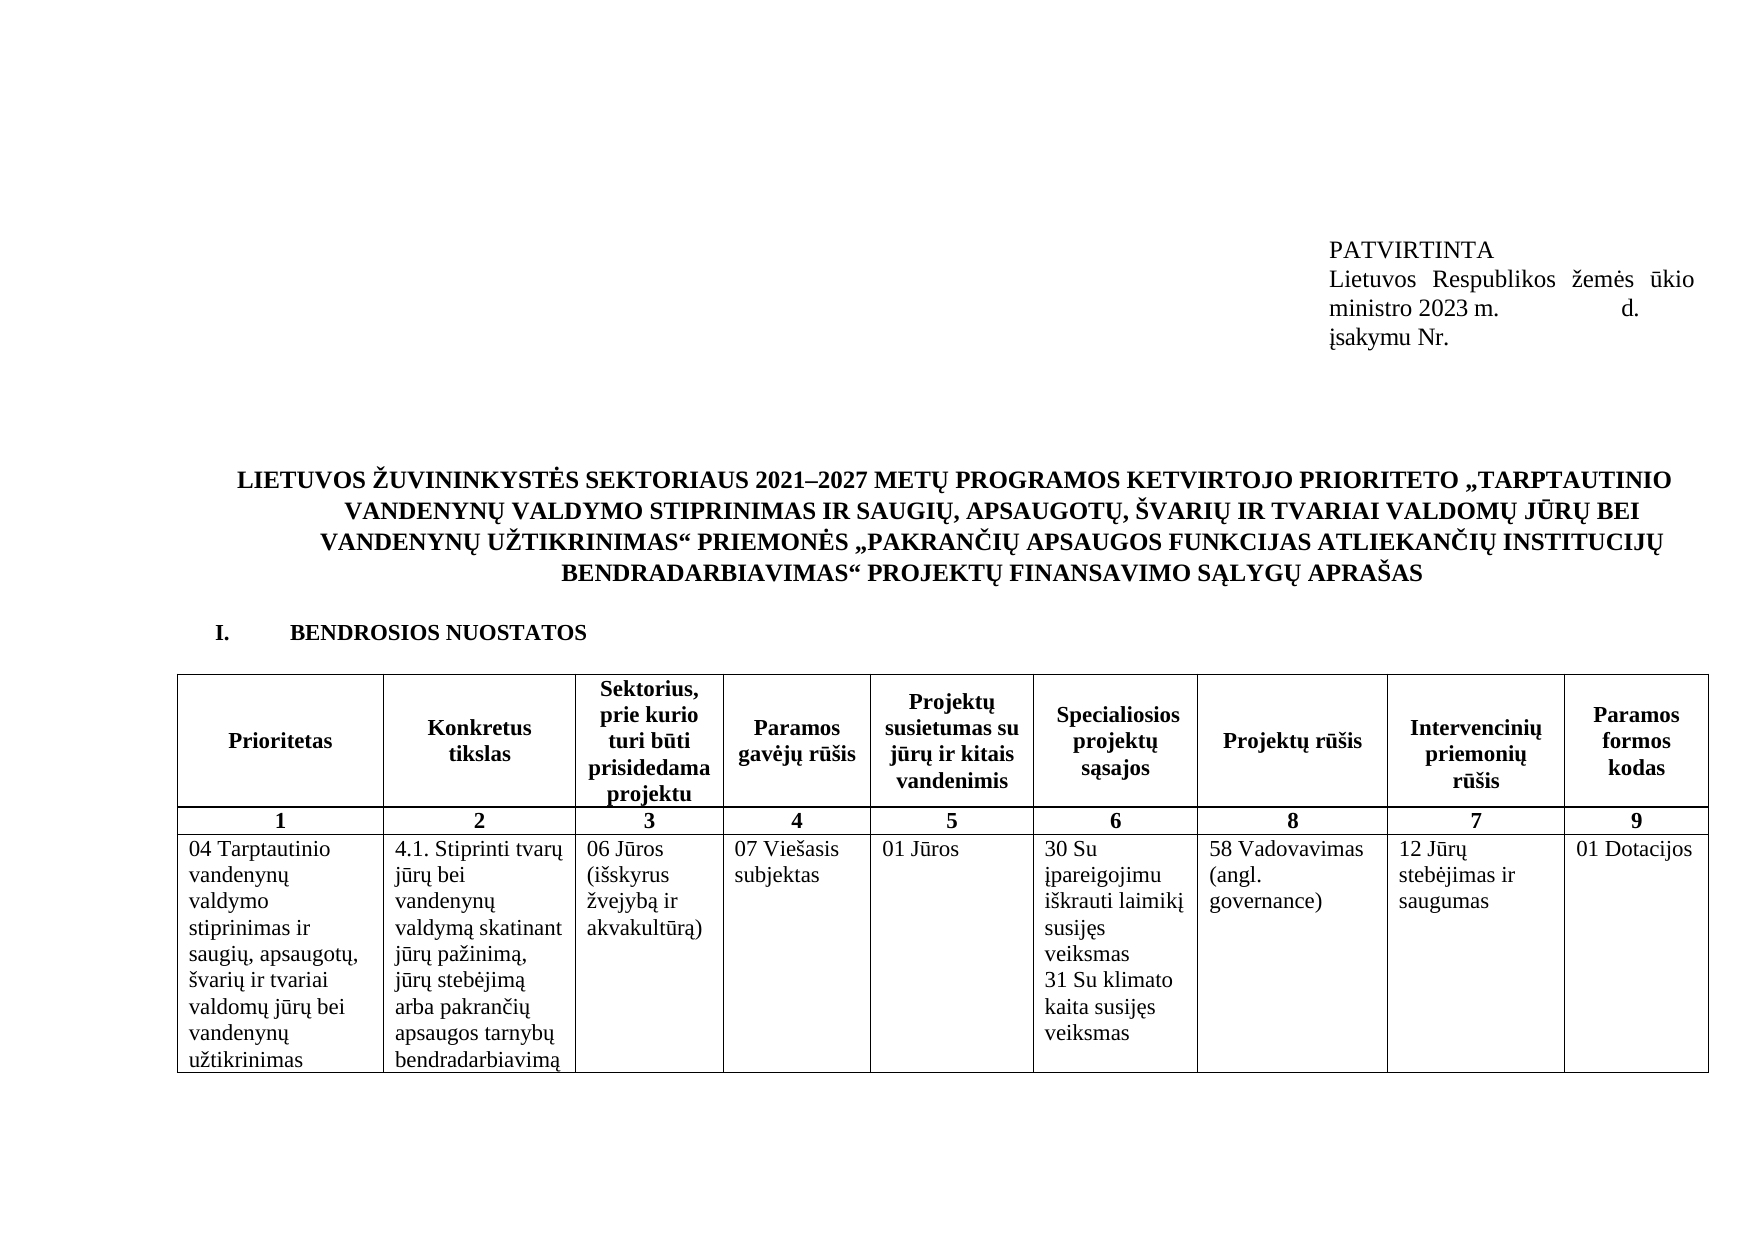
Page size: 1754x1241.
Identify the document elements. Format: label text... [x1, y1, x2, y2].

table_cell 5 [871, 808, 1033, 834]
table_cell 9 [1565, 808, 1708, 834]
table_cell 3 [576, 808, 723, 834]
table_cell 4 [724, 808, 870, 834]
table_header Projektų susietumas su jūrų ir kitais vandenimis [871, 675, 1033, 806]
table_cell 2 [384, 808, 575, 834]
table_cell 04 Tarptautinio vandenynų valdymo stiprinimas ir saugių, apsaugotų, švarių ir tvariai valdomų jūrų bei vandenynų užtikrinimas [178, 835, 383, 1072]
table_header Projektų rūšis [1198, 675, 1387, 806]
table_cell 12 Jūrų stebėjimas ir saugumas [1388, 835, 1564, 1072]
table_header Konkretus tikslas [384, 675, 575, 806]
table_cell 6 [1034, 808, 1197, 834]
table_cell 1 [178, 808, 383, 834]
table_cell 07 Viešasis subjektas [724, 835, 870, 1072]
table_header Prioritetas [178, 675, 383, 806]
text I. BENDROSIOS NUOSTATOS [215, 619, 1695, 645]
table_cell 30 Su įpareigojimu iškrauti laimikį susijęs veiksmas 31 Su klimato kaita susijęs veiksmas [1034, 835, 1197, 1072]
table_header Sektorius, prie kurio turi būti prisidedama projektu [576, 675, 723, 806]
table_header Paramos formos kodas [1565, 675, 1708, 806]
table_cell 01 Dotacijos [1565, 835, 1708, 1072]
text PATVIRTINTA [1329, 235, 1695, 264]
table_cell 01 Jūros [871, 835, 1033, 1072]
table_header Specialiosios projektų sąsajos [1034, 675, 1197, 806]
table_cell 7 [1388, 808, 1564, 834]
text Lietuvos Respublikos žemės ūkio ministro 2023 m. d. [1329, 264, 1695, 322]
text įsakymu Nr. [1329, 322, 1695, 350]
table_cell 06 Jūros (išskyrus žvejybą ir akvakultūrą) [576, 835, 723, 1072]
table_cell 8 [1198, 808, 1387, 834]
table_cell 4.1. Stiprinti tvarų jūrų bei vandenynų valdymą skatinant jūrų pažinimą, jūrų stebėjimą arba pakrančių apsaugos tarnybų bendradarbiavimą [384, 835, 575, 1072]
text LIETUVOS ŽUVININKYSTĖS SEKTORIAUS 2021‒2027 METŲ PROGRAMOS ketvirtojo prioriteto „Tarptautinio vandenynų valdymo stiprinimas ir saugių, apsaugotų, švarių ir tvariai valdomų jūrų bei vandenynų užtikrinimas“ priemonės „Pakrančių apsaugos funkcijas atliekančių institucijų bendradarbiavimas“ PROJEKTŲ FINANSAVIMO SĄLYGŲ APRAŠAS [215, 465, 1695, 586]
table_cell 58 Vadovavimas (angl. governance) [1198, 835, 1387, 1072]
table_header Intervencinių priemonių rūšis [1388, 675, 1564, 806]
table_header Paramos gavėjų rūšis [724, 675, 870, 806]
